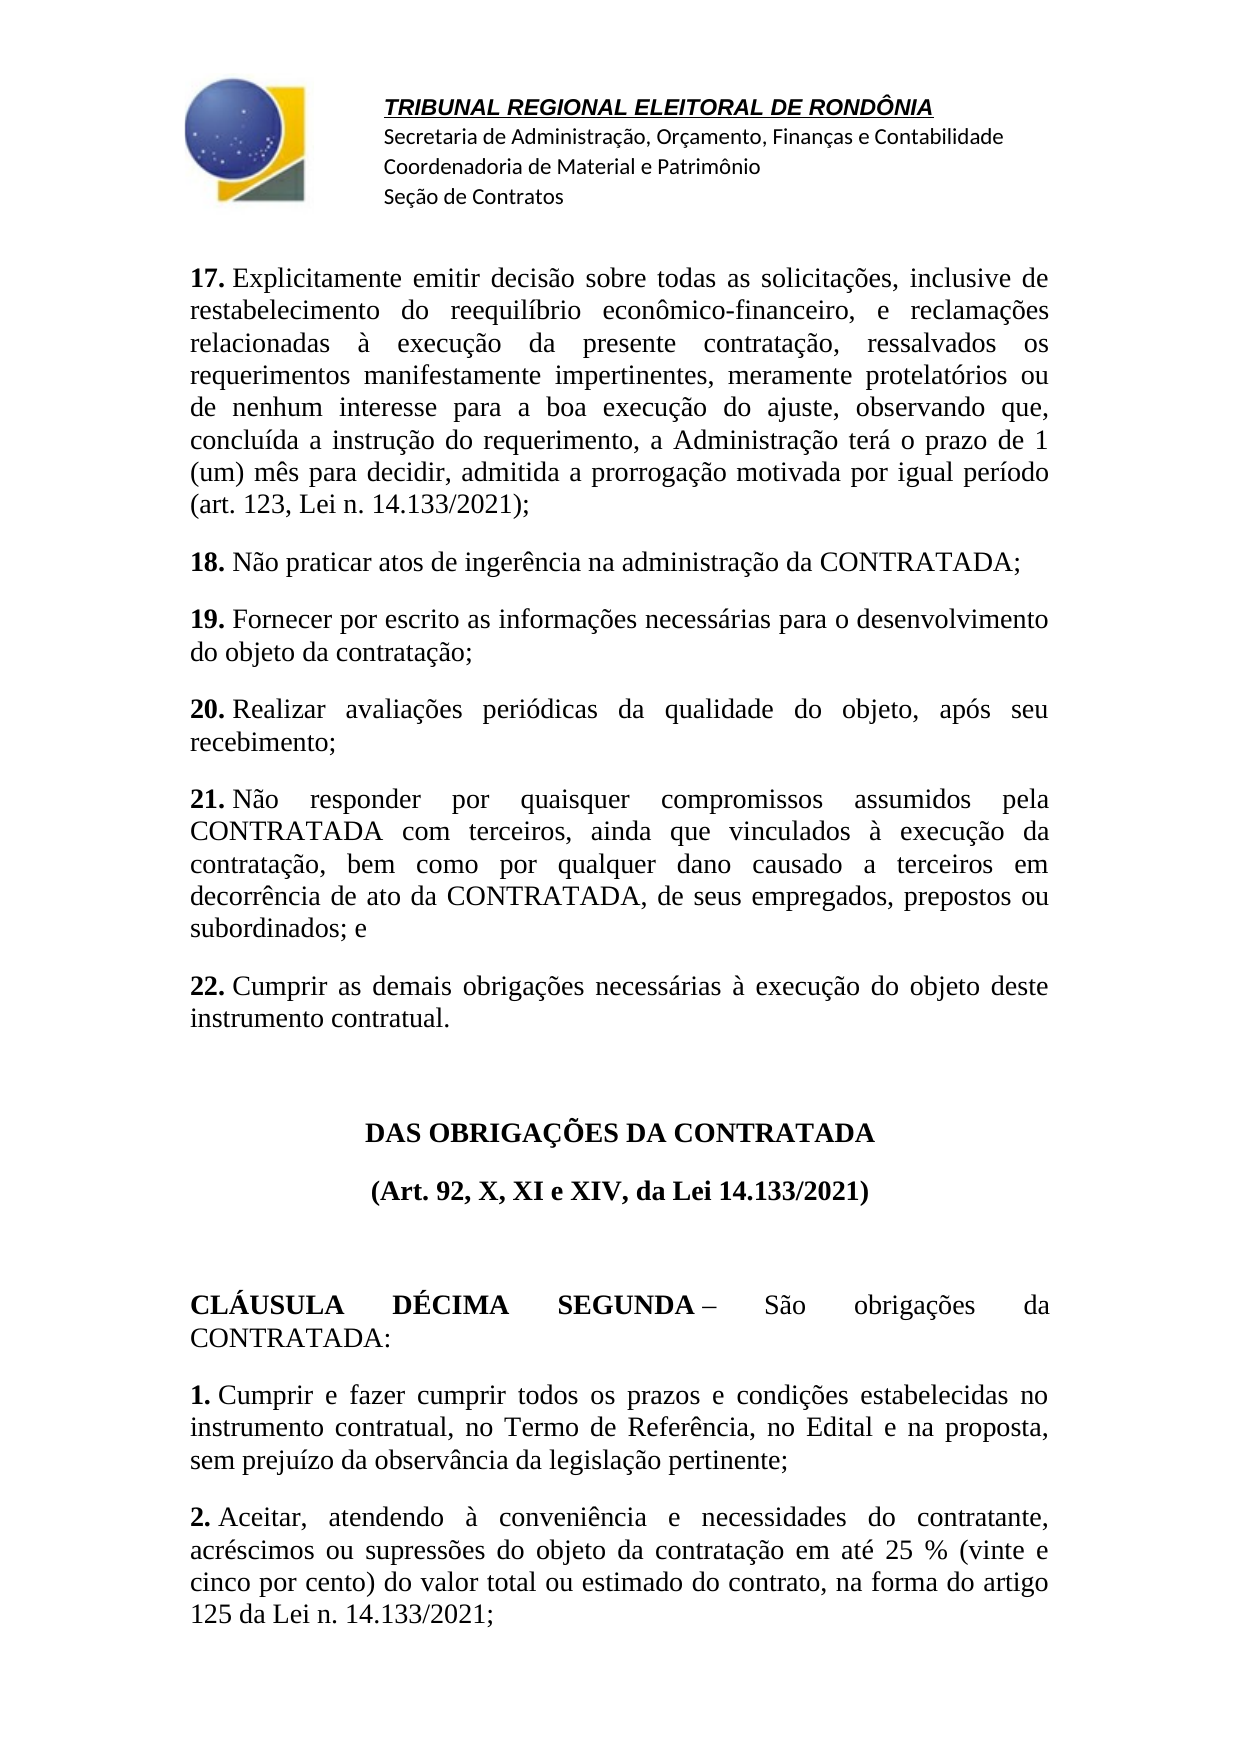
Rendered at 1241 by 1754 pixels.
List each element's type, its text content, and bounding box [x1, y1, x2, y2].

text 2. Aceitar, atendendo à conveniência e necessidades do contratante, acréscimos ou supressões do objeto da contratação em até 25 % (vinte e cinco por cento) do valor total ou estimado do contrato, na forma do artigo 125 da Lei n. 14.133/2021; [190, 1500, 1051, 1630]
text 18. Não praticar atos de ingerência na administração da CONTRATADA; [190, 545, 1051, 577]
text CLÁUSULA DÉCIMA SEGUNDA – São obrigações da CONTRATADA: [190, 1288, 1051, 1353]
text 22. Cumprir as demais obrigações necessárias à execução do objeto deste instrumento contratual. [190, 969, 1051, 1034]
text 21. Não responder por quaisquer compromissos assumidos pela CONTRATADA com terceiros, ainda que vinculados à execução da contratação, bem como por qualquer dano causado a terceiros em decorrência de ato da CONTRATADA, de seus empregados, prepostos ou subordinados; e [190, 782, 1051, 944]
text DAS OBRIGAÇÕES DA CONTRATADA [190, 1116, 1051, 1148]
text 1. Cumprir e fazer cumprir todos os prazos e condições estabelecidas no instrumento contratual, no Termo de Referência, no Edital e na proposta, sem prejuízo da observância da legislação pertinente; [190, 1378, 1051, 1475]
text (Art. 92, X, XI e XIV, da Lei 14.133/2021) [190, 1173, 1051, 1206]
text 20. Realizar avaliações periódicas da qualidade do objeto, após seu recebimento; [190, 692, 1051, 757]
text 19. Fornecer por escrito as informações necessárias para o desenvolvimento do objeto da contratação; [190, 602, 1051, 667]
text 17. Explicitamente emitir decisão sobre todas as solicitações, inclusive de restabelecimento do reequilíbrio econômico-financeiro, e reclamações relacionadas à execução da presente contratação, ressalvados os requerimentos manifestamente impertinentes, meramente protelatórios ou de nenhum interesse para a boa execução do ajuste, observando que, concluída a instrução do requerimento, a Administração terá o prazo de 1 (um) mês para decidir, admitida a prorrogação motivada por igual período (art. 123, Lei n. 14.133/2021); [190, 261, 1051, 520]
